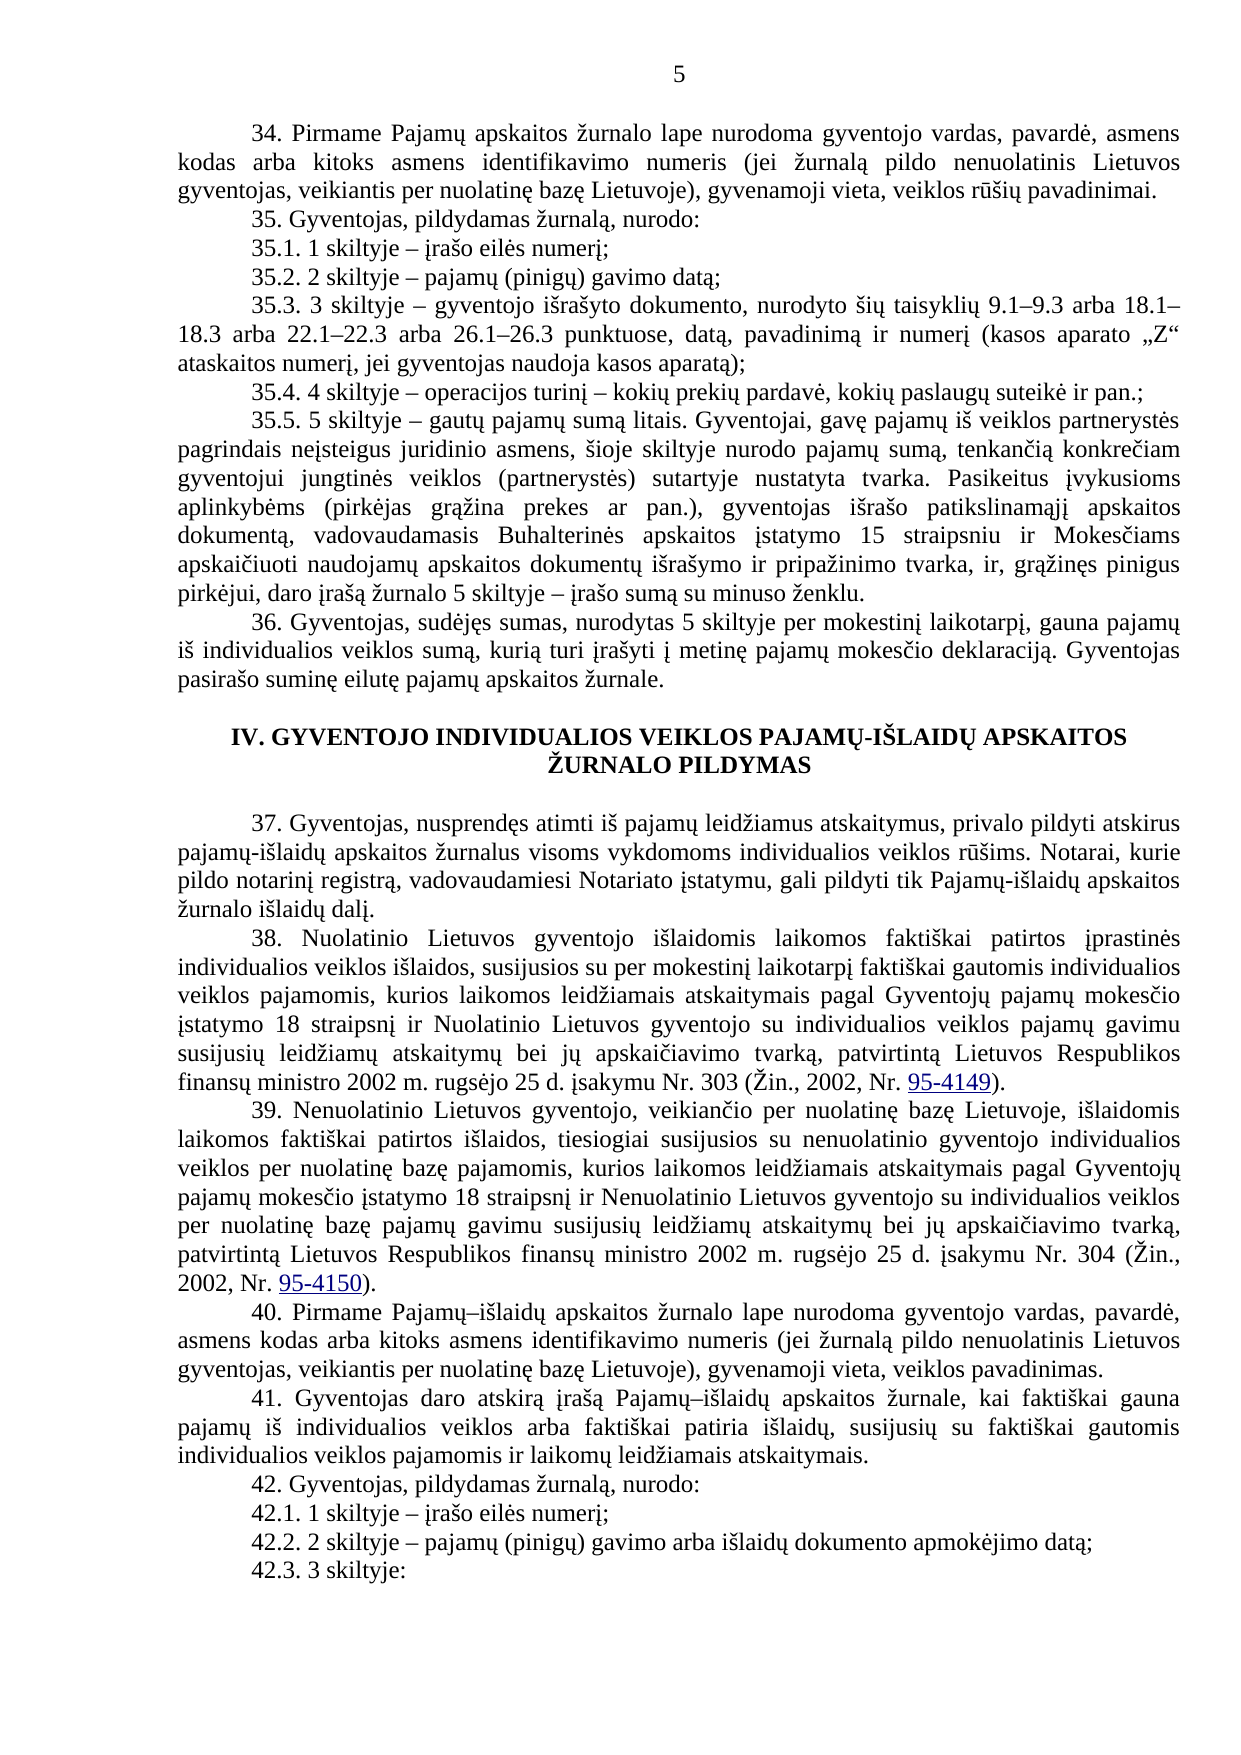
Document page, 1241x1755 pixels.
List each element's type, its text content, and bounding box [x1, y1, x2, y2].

text 42. Gyventojas, pildydamas žurnalą, nurodo: [177, 1469, 1181, 1498]
text 35.3. 3 skiltyje – gyventojo išrašyto dokumento, nurodyto šių taisyklių 9.1–9.3 arba 18.1–18.3 arba 22.1–22.3 arba 26.1–26.3 punktuose, datą, pavadinimą ir numerį (kasos aparato „Z“ ataskaitos numerį, jei gyventojas naudoja kasos aparatą); [177, 291, 1181, 377]
text 42.2. 2 skiltyje – pajamų (pinigų) gavimo arba išlaidų dokumento apmokėjimo datą; [177, 1527, 1181, 1556]
text 35.4. 4 skiltyje – operacijos turinį – kokių prekių pardavė, kokių paslaugų suteikė ir pan.; [177, 377, 1181, 406]
text 42.3. 3 skiltyje: [177, 1556, 1181, 1584]
text 39. Nenuolatinio Lietuvos gyventojo, veikiančio per nuolatinę bazę Lietuvoje, išlaidomis laikomos faktiškai patirtos išlaidos, tiesiogiai susijusios su nenuolatinio gyventojo individualios veiklos per nuolatinę bazę pajamomis, kurios laikomos leidžiamais atskaitymais pagal Gyventojų pajamų mokesčio įstatymo 18 straipsnį ir Nenuolatinio Lietuvos gyventojo su individualios veiklos per nuolatinę bazę pajamų gavimu susijusių leidžiamų atskaitymų bei jų apskaičiavimo tvarką, patvirtintą Lietuvos Respublikos finansų ministro 2002 m. rugsėjo 25 d. įsakymu Nr. 304 (Žin., 2002, Nr. 95-4150). [177, 1096, 1181, 1297]
text 35. Gyventojas, pildydamas žurnalą, nurodo: [177, 204, 1181, 233]
text 34. Pirmame Pajamų apskaitos žurnalo lape nurodoma gyventojo vardas, pavardė, asmens kodas arba kitoks asmens identifikavimo numeris (jei žurnalą pildo nenuolatinis Lietuvos gyventojas, veikiantis per nuolatinę bazę Lietuvoje), gyvenamoji vieta, veiklos rūšių pavadinimai. [177, 118, 1181, 204]
text 40. Pirmame Pajamų–išlaidų apskaitos žurnalo lape nurodoma gyventojo vardas, pavardė, asmens kodas arba kitoks asmens identifikavimo numeris (jei žurnalą pildo nenuolatinis Lietuvos gyventojas, veikiantis per nuolatinę bazę Lietuvoje), gyvenamoji vieta, veiklos pavadinimas. [177, 1297, 1181, 1383]
text IV. GYVENTOJO INDIVIDUALIOS VEIKLOS PAJAMŲ-IŠLAIDŲ APSKAITOS ŽURNALO PILDYMAS [177, 722, 1181, 779]
text 35.2. 2 skiltyje – pajamų (pinigų) gavimo datą; [177, 262, 1181, 291]
text 42.1. 1 skiltyje – įrašo eilės numerį; [177, 1498, 1181, 1527]
text 41. Gyventojas daro atskirą įrašą Pajamų–išlaidų apskaitos žurnale, kai faktiškai gauna pajamų iš individualios veiklos arba faktiškai patiria išlaidų, susijusių su faktiškai gautomis individualios veiklos pajamomis ir laikomų leidžiamais atskaitymais. [177, 1383, 1181, 1469]
text 38. Nuolatinio Lietuvos gyventojo išlaidomis laikomos faktiškai patirtos įprastinės individualios veiklos išlaidos, susijusios su per mokestinį laikotarpį faktiškai gautomis individualios veiklos pajamomis, kurios laikomos leidžiamais atskaitymais pagal Gyventojų pajamų mokesčio įstatymo 18 straipsnį ir Nuolatinio Lietuvos gyventojo su individualios veiklos pajamų gavimu susijusių leidžiamų atskaitymų bei jų apskaičiavimo tvarką, patvirtintą Lietuvos Respublikos finansų ministro 2002 m. rugsėjo 25 d. įsakymu Nr. 303 (Žin., 2002, Nr. 95-4149). [177, 923, 1181, 1096]
text 37. Gyventojas, nusprendęs atimti iš pajamų leidžiamus atskaitymus, privalo pildyti atskirus pajamų-išlaidų apskaitos žurnalus visoms vykdomoms individualios veiklos rūšims. Notarai, kurie pildo notarinį registrą, vadovaudamiesi Notariato įstatymu, gali pildyti tik Pajamų-išlaidų apskaitos žurnalo išlaidų dalį. [177, 808, 1181, 923]
text 35.5. 5 skiltyje – gautų pajamų sumą litais. Gyventojai, gavę pajamų iš veiklos partnerystės pagrindais neįsteigus juridinio asmens, šioje skiltyje nurodo pajamų sumą, tenkančią konkrečiam gyventojui jungtinės veiklos (partnerystės) sutartyje nustatyta tvarka. Pasikeitus įvykusioms aplinkybėms (pirkėjas grąžina prekes ar pan.), gyventojas išrašo patikslinamąjį apskaitos dokumentą, vadovaudamasis Buhalterinės apskaitos įstatymo 15 straipsniu ir Mokesčiams apskaičiuoti naudojamų apskaitos dokumentų išrašymo ir pripažinimo tvarka, ir, grąžinęs pinigus pirkėjui, daro įrašą žurnalo 5 skiltyje – įrašo sumą su minuso ženklu. [177, 406, 1181, 607]
text 35.1. 1 skiltyje – įrašo eilės numerį; [177, 233, 1181, 262]
text 36. Gyventojas, sudėjęs sumas, nurodytas 5 skiltyje per mokestinį laikotarpį, gauna pajamų iš individualios veiklos sumą, kurią turi įrašyti į metinę pajamų mokesčio deklaraciją. Gyventojas pasirašo suminę eilutę pajamų apskaitos žurnale. [177, 607, 1181, 693]
